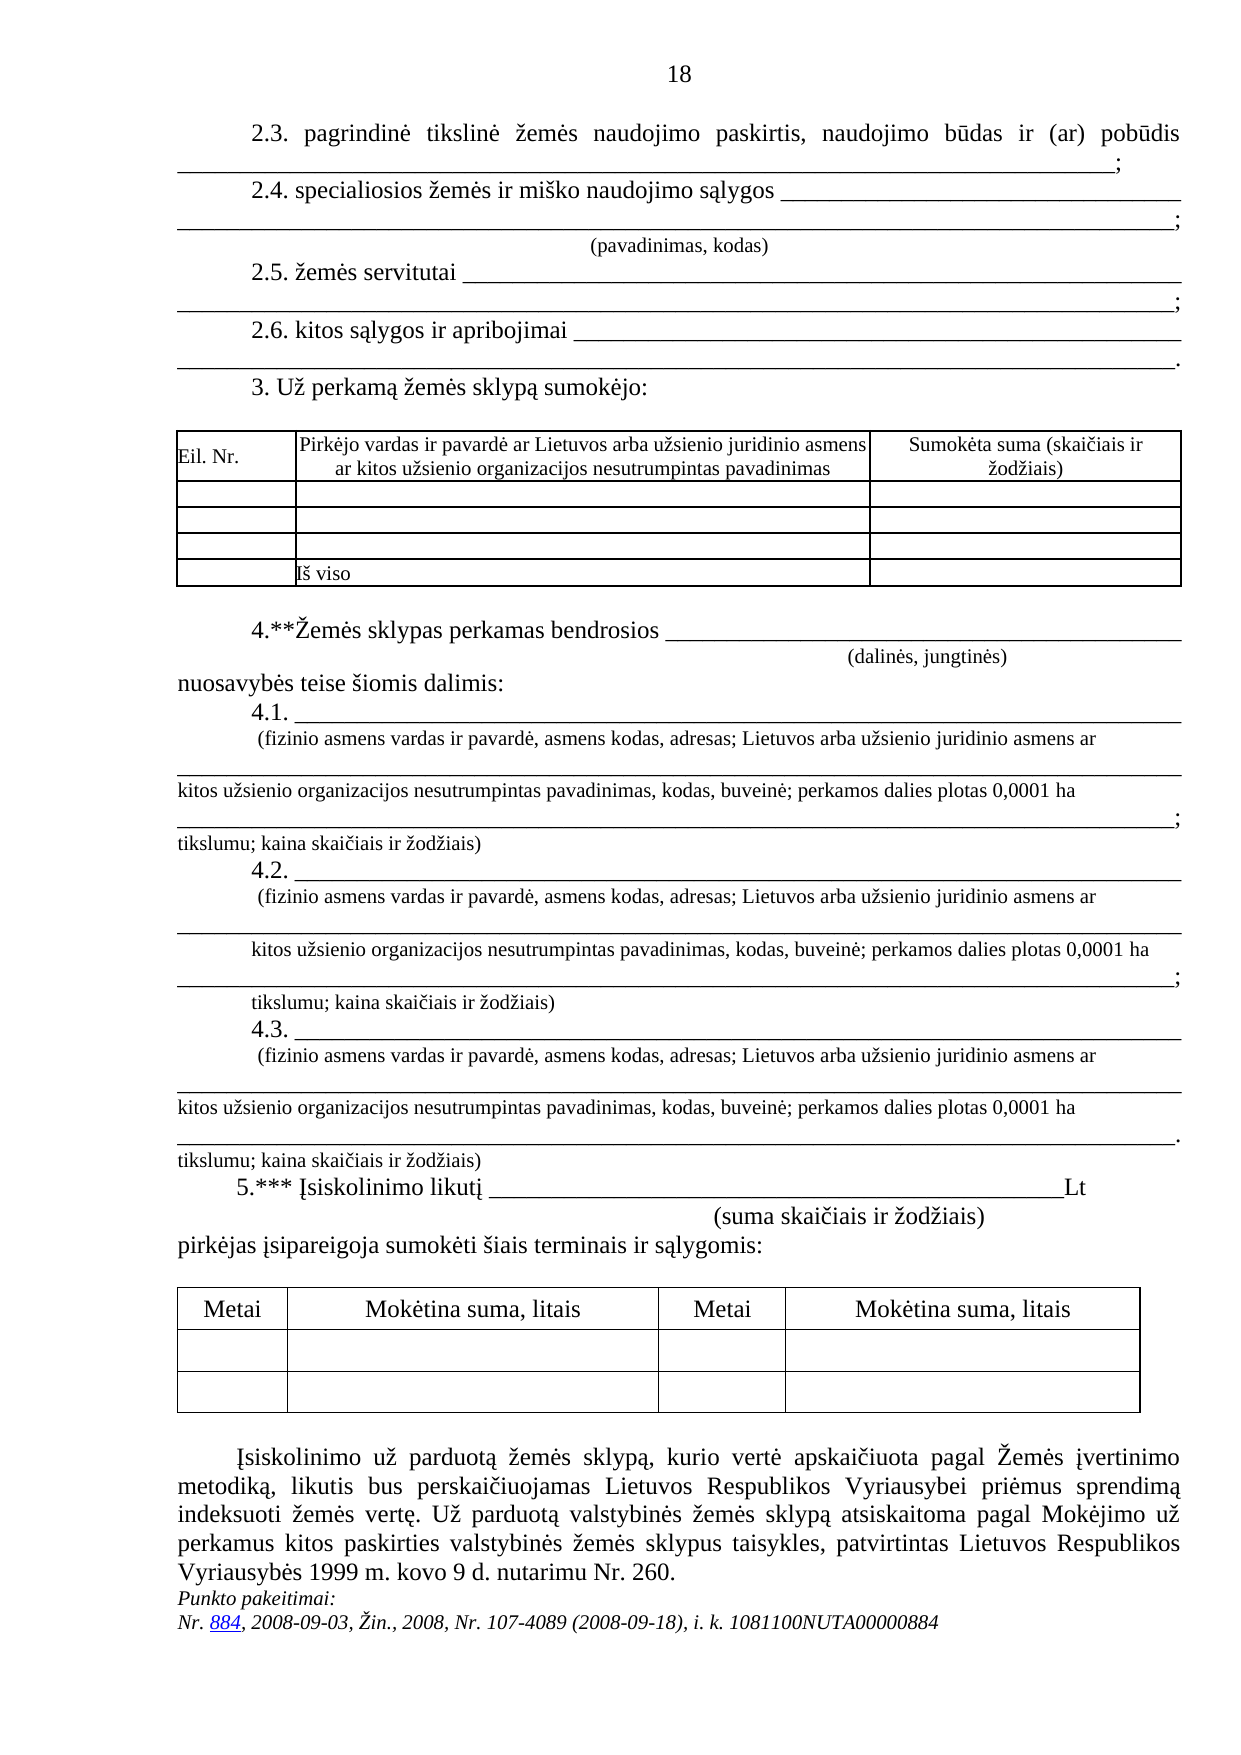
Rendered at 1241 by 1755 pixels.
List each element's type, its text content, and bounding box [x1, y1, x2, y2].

text 4.2. [177, 855, 1181, 884]
text Nr. 884, 2008-09-03, Žin., 2008, Nr. 107-4089 (2008-09-18), i. k. 1081100NUTA00000884 [177, 1610, 1181, 1634]
text 2.5. žemės servitutai [177, 257, 1181, 286]
text 4.**Žemės sklypas perkamas bendrosios [177, 615, 1181, 644]
table_header Mokėtina suma, litais [288, 1288, 658, 1329]
table_cell [871, 534, 1180, 558]
text (dalinės, jungtinės) [702, 644, 1181, 668]
text ; [177, 286, 1181, 315]
text ; [177, 961, 1181, 990]
text (pavadinimas, kodas) [177, 233, 1181, 257]
table_header Eil. Nr. [178, 432, 295, 480]
text tikslumu; kaina skaičiais ir žodžiais) [177, 831, 1181, 855]
table_cell [288, 1372, 658, 1412]
text 3. Už perkamą žemės sklypą sumokėjo: [177, 372, 1181, 401]
table_header Mokėtina suma, litais [786, 1288, 1139, 1329]
table_cell [871, 560, 1180, 584]
table_cell [786, 1330, 1139, 1371]
table_cell [297, 482, 869, 506]
text 5.*** Įsiskolinimo likutį ______________________________________________Lt [177, 1172, 1181, 1201]
table_cell [178, 1372, 287, 1412]
text 4.1. [177, 697, 1181, 726]
table_cell [178, 1330, 287, 1371]
text 4.3. [177, 1014, 1181, 1042]
table_cell [178, 534, 295, 558]
text tikslumu; kaina skaičiais ir žodžiais) [177, 990, 1181, 1014]
text 2.3. pagrindinė tikslinė žemės naudojimo paskirtis, naudojimo būdas ir (ar) pobūdis ___________________________________________________________________________; [177, 118, 1181, 176]
table_cell [659, 1372, 785, 1412]
text (suma skaičiais ir žodžiais) [177, 1201, 1181, 1230]
text nuosavybės teise šiomis dalimis: [177, 668, 1181, 697]
text . [177, 1119, 1181, 1148]
table_header Sumokėta suma (skaičiais ir žodžiais) [871, 432, 1180, 480]
text (fizinio asmens vardas ir pavardė, asmens kodas, adresas; Lietuvos arba užsienio juridinio asmens ar [177, 726, 1181, 750]
text 2.6. kitos sąlygos ir apribojimai [177, 315, 1181, 343]
text Įsiskolinimo už parduotą žemės sklypą, kurio vertė apskaičiuota pagal Žemės įvertinimo metodiką, likutis bus perskaičiuojamas Lietuvos Respublikos Vyriausybei priėmus sprendimą indeksuoti žemės vertę. Už parduotą valstybinės žemės sklypą atsiskaitoma pagal Mokėjimo už perkamus kitos paskirties valstybinės žemės sklypus taisykles, patvirtintas Lietuvos Respublikos Vyriausybės 1999 m. kovo 9 d. nutarimu Nr. 260. [177, 1442, 1181, 1586]
text ; [177, 204, 1181, 233]
table_header Metai [178, 1288, 287, 1329]
text Punkto pakeitimai: [177, 1586, 1181, 1610]
text kitos užsienio organizacijos nesutrumpintas pavadinimas, kodas, buveinė; perkamos dalies plotas 0,0001 ha [177, 937, 1181, 961]
text kitos užsienio organizacijos nesutrumpintas pavadinimas, kodas, buveinė; perkamos dalies plotas 0,0001 ha [177, 778, 1181, 802]
table_cell [786, 1372, 1139, 1412]
text ; [177, 802, 1181, 831]
table_cell [871, 482, 1180, 506]
table_cell [297, 508, 869, 532]
table_cell [178, 508, 295, 532]
table_header Pirkėjo vardas ir pavardė ar Lietuvos arba užsienio juridinio asmens ar kitos užsienio organizacijos nesutrumpintas pavadinimas [297, 432, 869, 480]
table_cell [659, 1330, 785, 1371]
table_cell Iš viso [297, 560, 869, 584]
text (fizinio asmens vardas ir pavardė, asmens kodas, adresas; Lietuvos arba užsienio juridinio asmens ar [177, 884, 1181, 908]
table_cell [178, 482, 295, 506]
text kitos užsienio organizacijos nesutrumpintas pavadinimas, kodas, buveinė; perkamos dalies plotas 0,0001 ha [177, 1095, 1181, 1119]
text 2.4. specialiosios žemės ir miško naudojimo sąlygos [177, 176, 1181, 204]
text . [177, 343, 1181, 372]
table_cell [178, 560, 295, 584]
table_cell [297, 534, 869, 558]
text pirkėjas įsipareigoja sumokėti šiais terminais ir sąlygomis: [177, 1230, 1181, 1258]
table_cell [871, 508, 1180, 532]
table_header Metai [659, 1288, 785, 1329]
text tikslumu; kaina skaičiais ir žodžiais) [177, 1148, 1181, 1172]
table_cell [288, 1330, 658, 1371]
text (fizinio asmens vardas ir pavardė, asmens kodas, adresas; Lietuvos arba užsienio juridinio asmens ar [177, 1042, 1181, 1067]
